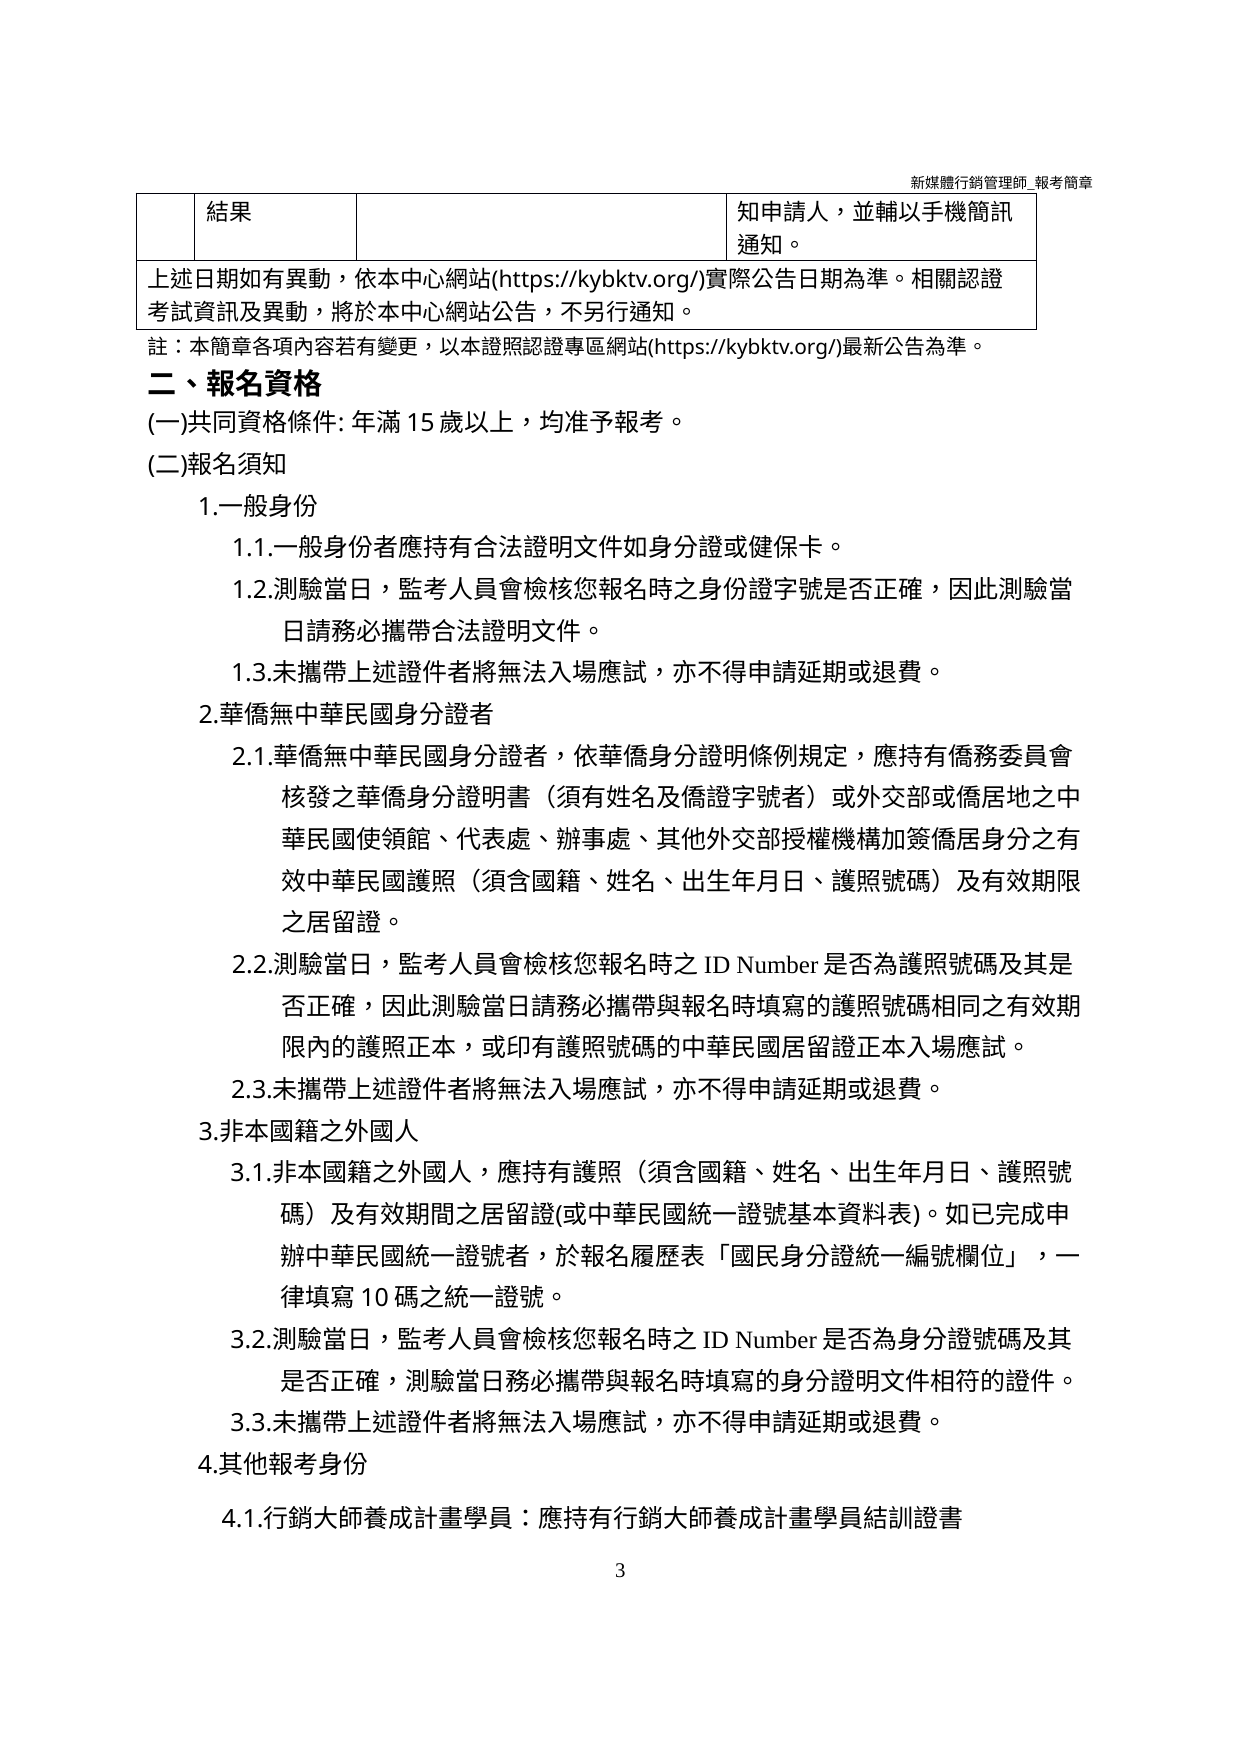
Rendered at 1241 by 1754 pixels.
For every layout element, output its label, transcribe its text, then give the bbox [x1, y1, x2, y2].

text 1.一般身份 [198, 486, 1092, 522]
text 2.2.測驗當日，監考人員會檢核您報名時之ID Number是否為護照號碼及其是否正確，因此測驗當日請務必攜帶與報名時填寫的護照號碼相同之有效期限內的護照正本，或印有護照號碼的中華民國居留證正本入場應試。 [232, 944, 1092, 1064]
text 3.2.測驗當日，監考人員會檢核您報名時之ID Number是否為身分證號碼及其是否正確，測驗當日務必攜帶與報名時填寫的身分證明文件相符的證件。 [230, 1319, 1092, 1397]
table_cell 知申請人，並輔以手機簡訊通知。 [727, 194, 1036, 260]
text 3.3.未攜帶上述證件者將無法入場應試，亦不得申請延期或退費。 [230, 1403, 1092, 1439]
text 2.3.未攜帶上述證件者將無法入場應試，亦不得申請延期或退費。 [148, 1069, 1092, 1106]
text (一)共同資格條件: 年滿15歲以上，均准予報考。 [148, 403, 1092, 439]
table_cell 上述日期如有異動，依本中心網站(https://kybktv.org/)實際公告日期為準。相關認證考試資訊及異動，將於本中心網站公告，不另行通知。 [137, 261, 1036, 329]
text 2.1.華僑無中華民國身分證者，依華僑身分證明條例規定，應持有僑務委員會核發之華僑身分證明書（須有姓名及僑證字號者）或外交部或僑居地之中華民國使領館、代表處、辦事處、其他外交部授權機構加簽僑居身分之有效中華民國護照（須含國籍、姓名、出生年月日、護照號碼）及有效期限之居留證。 [232, 736, 1092, 939]
text 2.華僑無中華民國身分證者 [198, 694, 1092, 731]
text 4.其他報考身份 [148, 1444, 1092, 1481]
text 註：本簡章各項內容若有變更，以本證照認證專區網站(https://kybktv.org/)最新公告為準。 [148, 330, 1092, 360]
text 1.3.未攜帶上述證件者將無法入場應試，亦不得申請延期或退費。 [148, 653, 1092, 689]
table_cell [357, 194, 726, 260]
text 4.1.行銷大師養成計畫學員：應持有行銷大師養成計畫學員結訓證書 [221, 1499, 1092, 1535]
text 3.非本國籍之外國人 [198, 1111, 1092, 1147]
table_cell 結果 [195, 194, 356, 260]
table_cell [137, 194, 194, 260]
text 二、報名資格 [148, 360, 1092, 403]
text 1.1.一般身份者應持有合法證明文件如身分證或健保卡。 [232, 528, 1092, 564]
text (二)報名須知 [148, 444, 1092, 481]
text 1.2.測驗當日，監考人員會檢核您報名時之身份證字號是否正確，因此測驗當日請務必攜帶合法證明文件。 [232, 569, 1092, 647]
text 3.1.非本國籍之外國人，應持有護照（須含國籍、姓名、出生年月日、護照號碼）及有效期間之居留證(或中華民國統一證號基本資料表)。如已完成申辦中華民國統一證號者，於報名履歷表「國民身分證統一編號欄位」，一律填寫10碼之統一證號。 [230, 1153, 1092, 1314]
